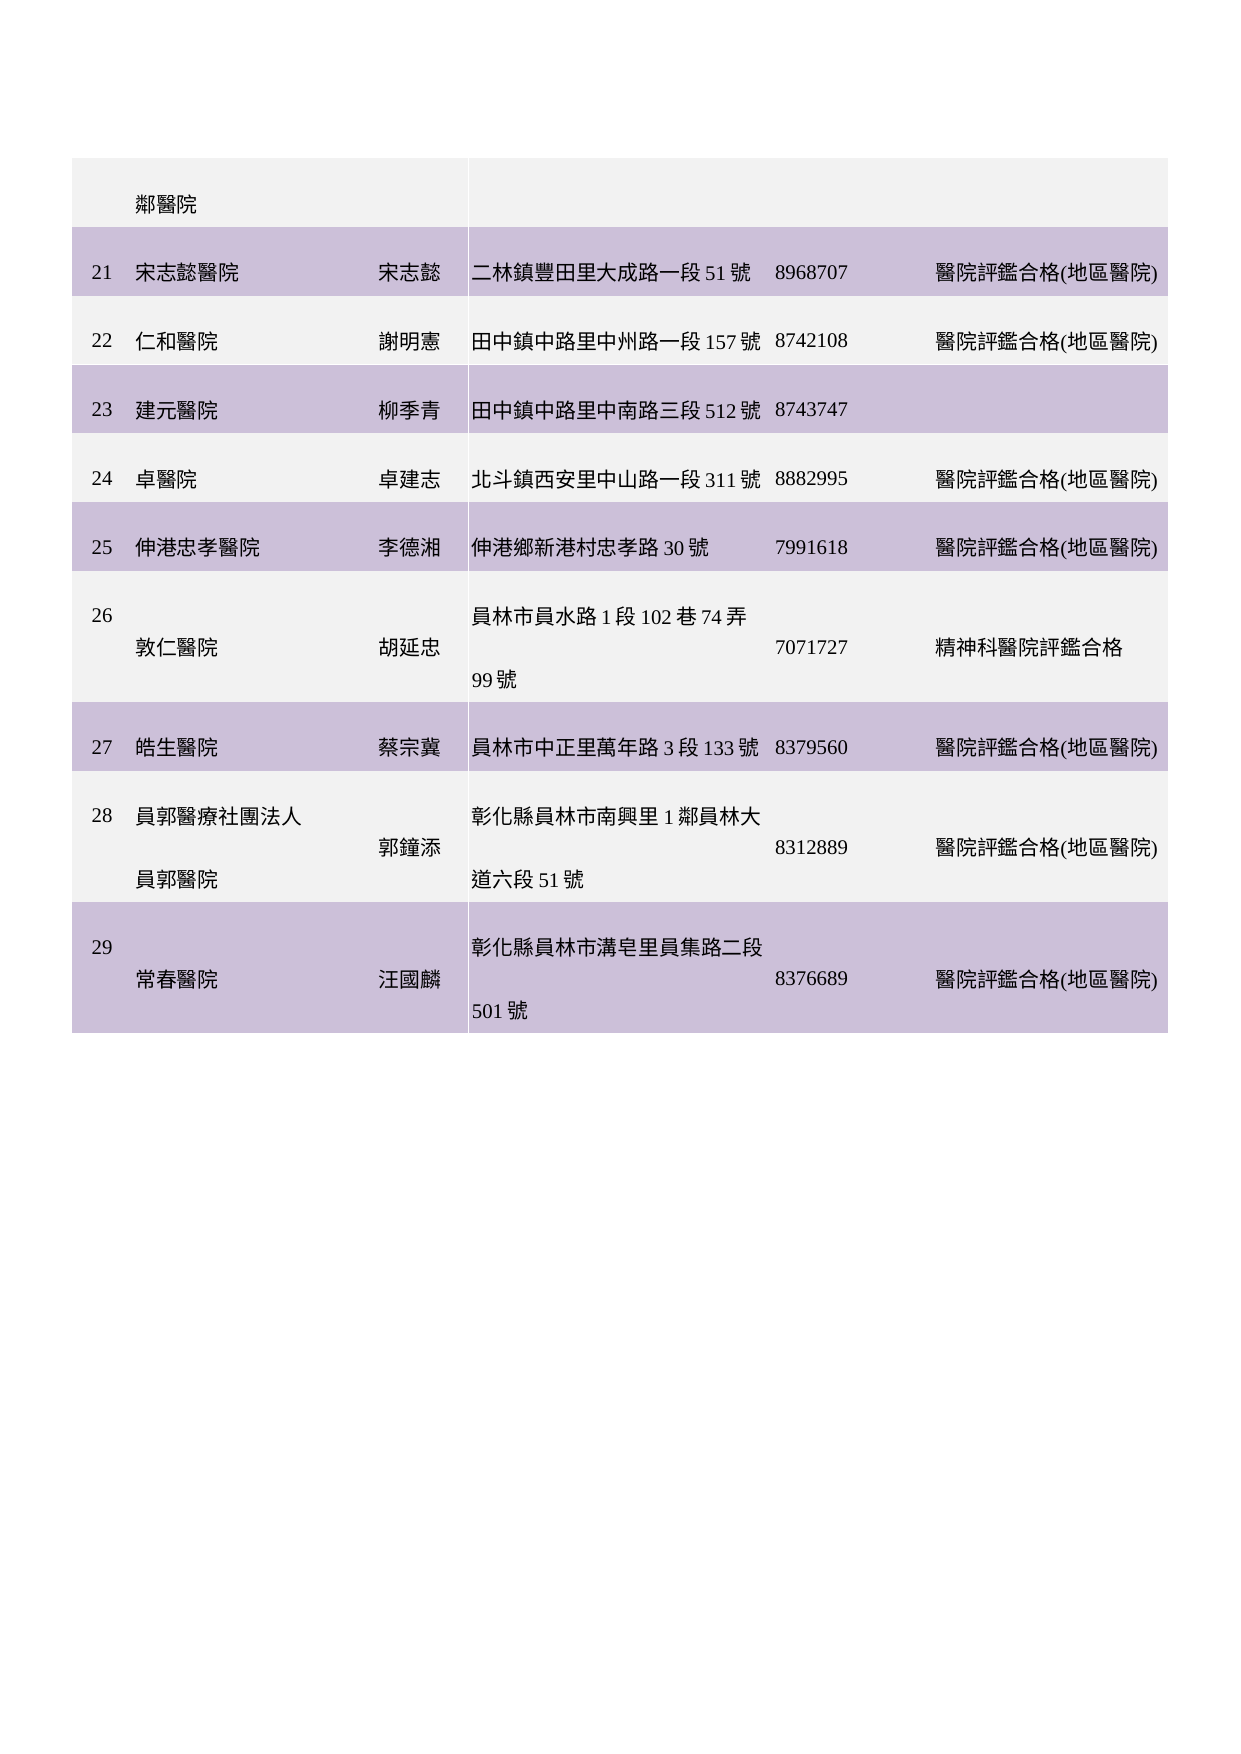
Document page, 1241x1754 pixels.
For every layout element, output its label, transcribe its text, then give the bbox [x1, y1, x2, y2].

table_cell 8742108 [772, 296, 932, 364]
table_cell 敦仁醫院 [132, 571, 375, 702]
table_cell 北斗鎮西安里中山路一段311號 [469, 433, 772, 502]
table_cell 謝明憲 [375, 296, 468, 364]
table_cell 伸港忠孝醫院 [132, 502, 375, 571]
table_cell 汪國麟 [375, 902, 468, 1033]
table_cell 醫院評鑑合格(地區醫院) [932, 296, 1168, 364]
table_cell 宋志懿醫院 [132, 227, 375, 296]
table_cell 24 [72, 433, 132, 502]
table_cell 醫院評鑑合格(地區醫院) [932, 227, 1168, 296]
table_cell 醫院評鑑合格(地區醫院) [932, 702, 1168, 771]
table_cell 8968707 [772, 227, 932, 296]
table_cell [932, 158, 1168, 227]
table_cell 彰化縣員林市溝皂里員集路二段501號 [469, 902, 772, 1033]
table_cell 宋志懿 [375, 227, 468, 296]
table_cell 皓生醫院 [132, 702, 375, 771]
table_cell 22 [72, 296, 132, 364]
table_cell 伸港鄉新港村忠孝路30號 [469, 502, 772, 571]
table_cell 26 [72, 571, 132, 702]
table_cell 8376689 [772, 902, 932, 1033]
table_cell 21 [72, 227, 132, 296]
table_cell 醫院評鑑合格(地區醫院) [932, 771, 1168, 902]
table_cell 李德湘 [375, 502, 468, 571]
table_cell 7991618 [772, 502, 932, 571]
table_cell 7071727 [772, 571, 932, 702]
table_cell 建元醫院 [132, 365, 375, 433]
table_cell 二林鎮豐田里大成路一段51號 [469, 227, 772, 296]
table_cell 28 [72, 771, 132, 902]
table_cell 仁和醫院 [132, 296, 375, 364]
table_cell 醫院評鑑合格(地區醫院) [932, 902, 1168, 1033]
table_cell 常春醫院 [132, 902, 375, 1033]
table_cell 田中鎮中路里中南路三段512號 [469, 365, 772, 433]
table_cell 員林市員水路1段102巷74弄99號 [469, 571, 772, 702]
table_cell 29 [72, 902, 132, 1033]
table_cell 8312889 [772, 771, 932, 902]
table_cell 8743747 [772, 365, 932, 433]
table_cell [932, 365, 1168, 433]
table_cell 員林市中正里萬年路3段133號 [469, 702, 772, 771]
table_cell 胡延忠 [375, 571, 468, 702]
table_cell 精神科醫院評鑑合格 [932, 571, 1168, 702]
table_cell 卓醫院 [132, 433, 375, 502]
table_cell 醫院評鑑合格(地區醫院) [932, 433, 1168, 502]
table_cell 柳季青 [375, 365, 468, 433]
table_cell [375, 158, 468, 227]
table_cell 蔡宗冀 [375, 702, 468, 771]
table_cell [772, 158, 932, 227]
table_cell 員郭醫療社團法人 員郭醫院 [132, 771, 375, 902]
table_cell 田中鎮中路里中州路一段157號 [469, 296, 772, 364]
table_cell [469, 158, 772, 227]
table_cell 鄰醫院 [132, 158, 375, 227]
table_cell 醫院評鑑合格(地區醫院) [932, 502, 1168, 571]
table_cell 25 [72, 502, 132, 571]
table_cell 27 [72, 702, 132, 771]
table_cell 8379560 [772, 702, 932, 771]
table_cell 卓建志 [375, 433, 468, 502]
table_cell 8882995 [772, 433, 932, 502]
table_cell [72, 158, 132, 227]
table_cell 23 [72, 365, 132, 433]
table_cell 彰化縣員林市南興里1鄰員林大道六段51號 [469, 771, 772, 902]
table_cell 郭鐘添 [375, 771, 468, 902]
